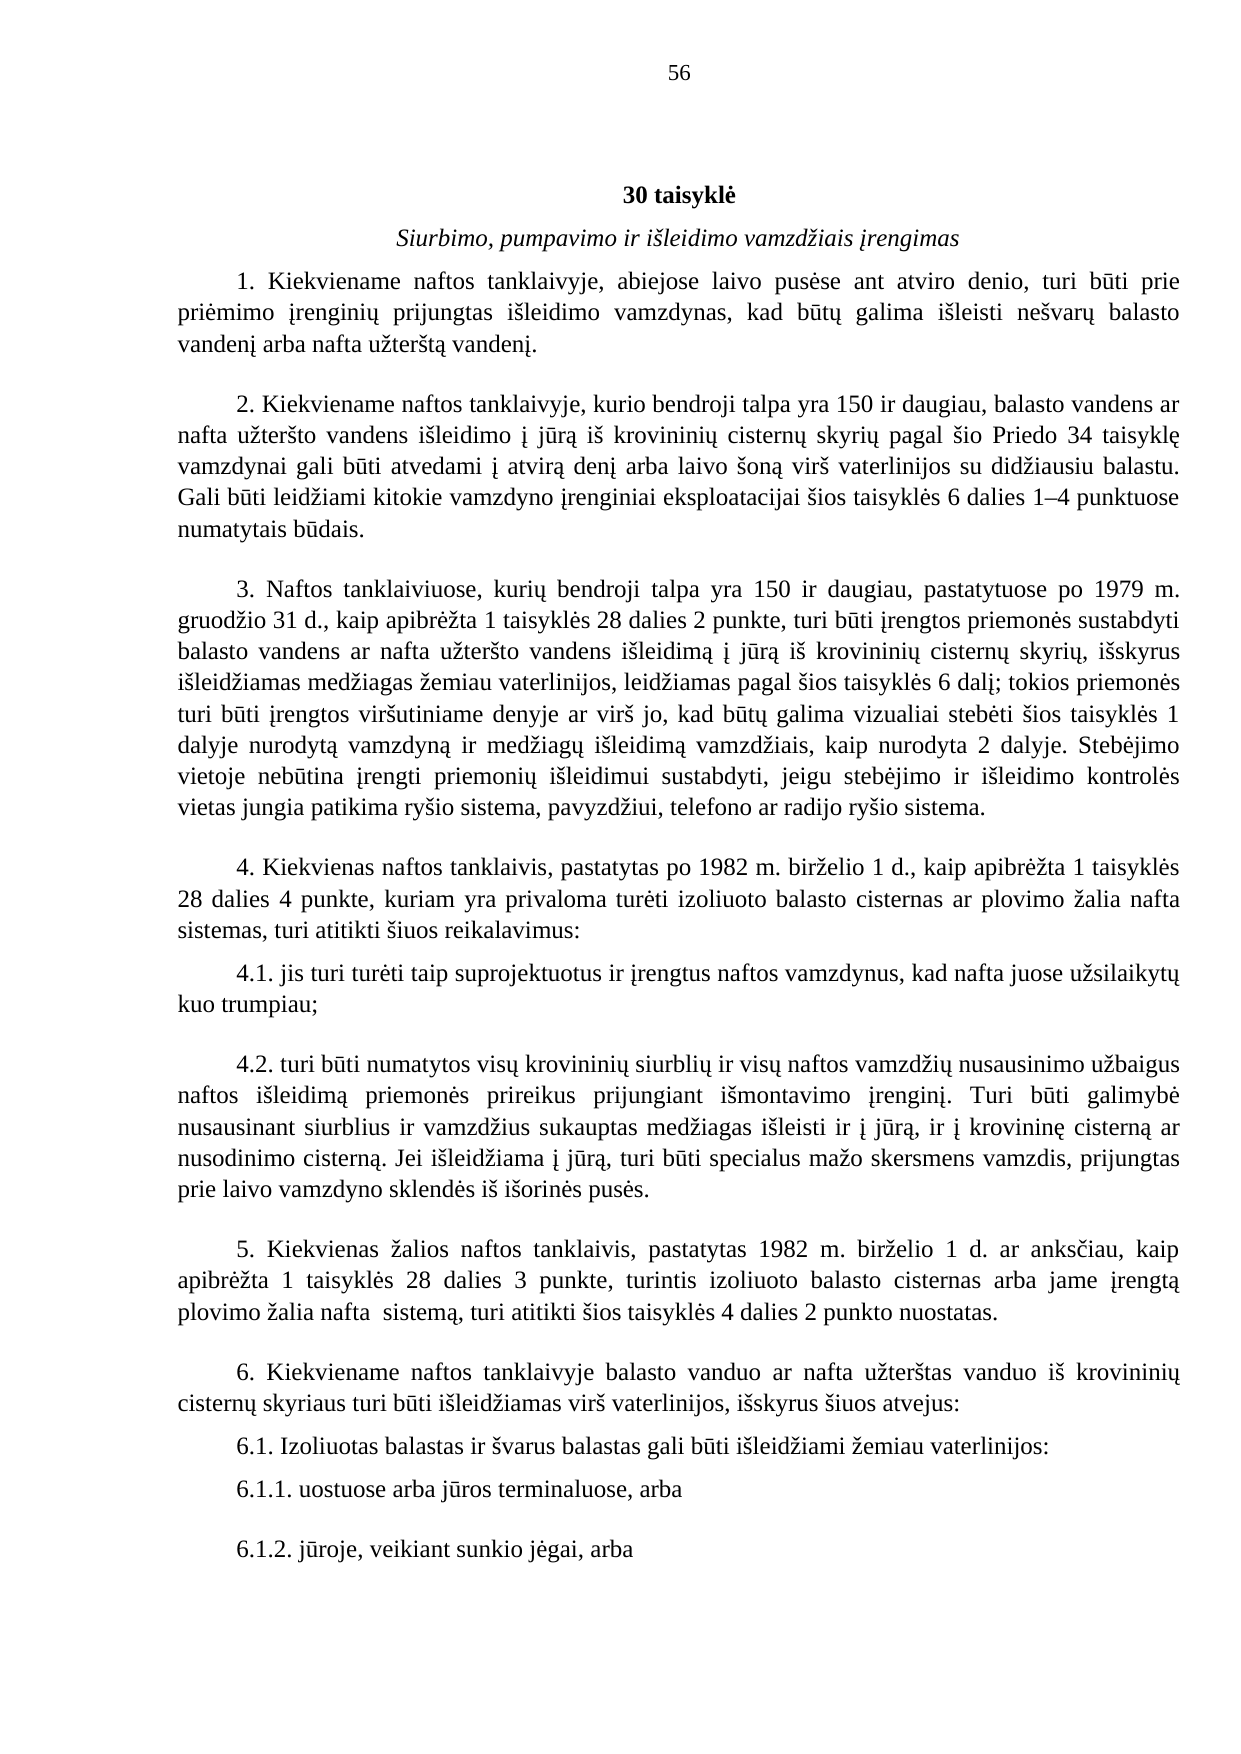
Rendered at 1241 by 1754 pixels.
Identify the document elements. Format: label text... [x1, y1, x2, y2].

text 1. Kiekviename naftos tanklaivyje, abiejose laivo pusėse ant atviro denio, turi būti prie priėmimo įrenginių prijungtas išleidimo vamzdynas, kad būtų galima išleisti nešvarų balasto vandenį arba nafta užterštą vandenį. [177, 264, 1181, 357]
text 6.1.2. jūroje, veikiant sunkio jėgai, arba [177, 1532, 1181, 1563]
text 6.1. Izoliuotas balastas ir švarus balastas gali būti išleidžiami žemiau vaterlinijos: [177, 1429, 1181, 1460]
text 30 taisyklė [177, 177, 1181, 208]
text 4.1. jis turi turėti taip suprojektuotus ir įrengtus naftos vamzdynus, kad nafta juose užsilaikytų kuo trumpiau; [177, 956, 1181, 1018]
text 6.1.1. uostuose arba jūros terminaluose, arba [177, 1472, 1181, 1503]
text 6. Kiekviename naftos tanklaivyje balasto vanduo ar nafta užterštas vanduo iš krovininių cisternų skyriaus turi būti išleidžiamas virš vaterlinijos, išskyrus šiuos atvejus: [177, 1354, 1181, 1417]
text 5. Kiekvienas žalios naftos tanklaivis, pastatytas 1982 m. birželio 1 d. ar anksčiau, kaip apibrėžta 1 taisyklės 28 dalies 3 punkte, turintis izoliuoto balasto cisternas arba jame įrengtą plovimo žalia nafta sistemą, turi atitikti šios taisyklės 4 dalies 2 punkto nuostatas. [177, 1232, 1181, 1326]
text 2. Kiekviename naftos tanklaivyje, kurio bendroji talpa yra 150 ir daugiau, balasto vandens ar nafta užteršto vandens išleidimo į jūrą iš krovininių cisternų skyrių pagal šio Priedo 34 taisyklę vamzdynai gali būti atvedami į atvirą denį arba laivo šoną virš vaterlinijos su didžiausiu balastu. Gali būti leidžiami kitokie vamzdyno įrenginiai eksploatacijai šios taisyklės 6 dalies 1–4 punktuose numatytais būdais. [177, 386, 1181, 542]
text Siurbimo, pumpavimo ir išleidimo vamzdžiais įrengimas [177, 220, 1181, 252]
text 4. Kiekvienas naftos tanklaivis, pastatytas po 1982 m. birželio 1 d., kaip apibrėžta 1 taisyklės 28 dalies 4 punkte, kuriam yra privaloma turėti izoliuoto balasto cisternas ar plovimo žalia nafta sistemas, turi atitikti šiuos reikalavimus: [177, 850, 1181, 944]
text 4.2. turi būti numatytos visų krovininių siurblių ir visų naftos vamzdžių nusausinimo užbaigus naftos išleidimą priemonės prireikus prijungiant išmontavimo įrenginį. Turi būti galimybė nusausinant siurblius ir vamzdžius sukauptas medžiagas išleisti ir į jūrą, ir į krovininę cisterną ar nusodinimo cisterną. Jei išleidžiama į jūrą, turi būti specialus mažo skersmens vamzdis, prijungtas prie laivo vamzdyno sklendės iš išorinės pusės. [177, 1047, 1181, 1203]
text 3. Naftos tanklaiviuose, kurių bendroji talpa yra 150 ir daugiau, pastatytuose po 1979 m. gruodžio 31 d., kaip apibrėžta 1 taisyklės 28 dalies 2 punkte, turi būti įrengtos priemonės sustabdyti balasto vandens ar nafta užteršto vandens išleidimą į jūrą iš krovininių cisternų skyrių, išskyrus išleidžiamas medžiagas žemiau vaterlinijos, leidžiamas pagal šios taisyklės 6 dalį; tokios priemonės turi būti įrengtos viršutiniame denyje ar virš jo, kad būtų galima vizualiai stebėti šios taisyklės 1 dalyje nurodytą vamzdyną ir medžiagų išleidimą vamzdžiais, kaip nurodyta 2 dalyje. Stebėjimo vietoje nebūtina įrengti priemonių išleidimui sustabdyti, jeigu stebėjimo ir išleidimo kontrolės vietas jungia patikima ryšio sistema, pavyzdžiui, telefono ar radijo ryšio sistema. [177, 571, 1181, 821]
